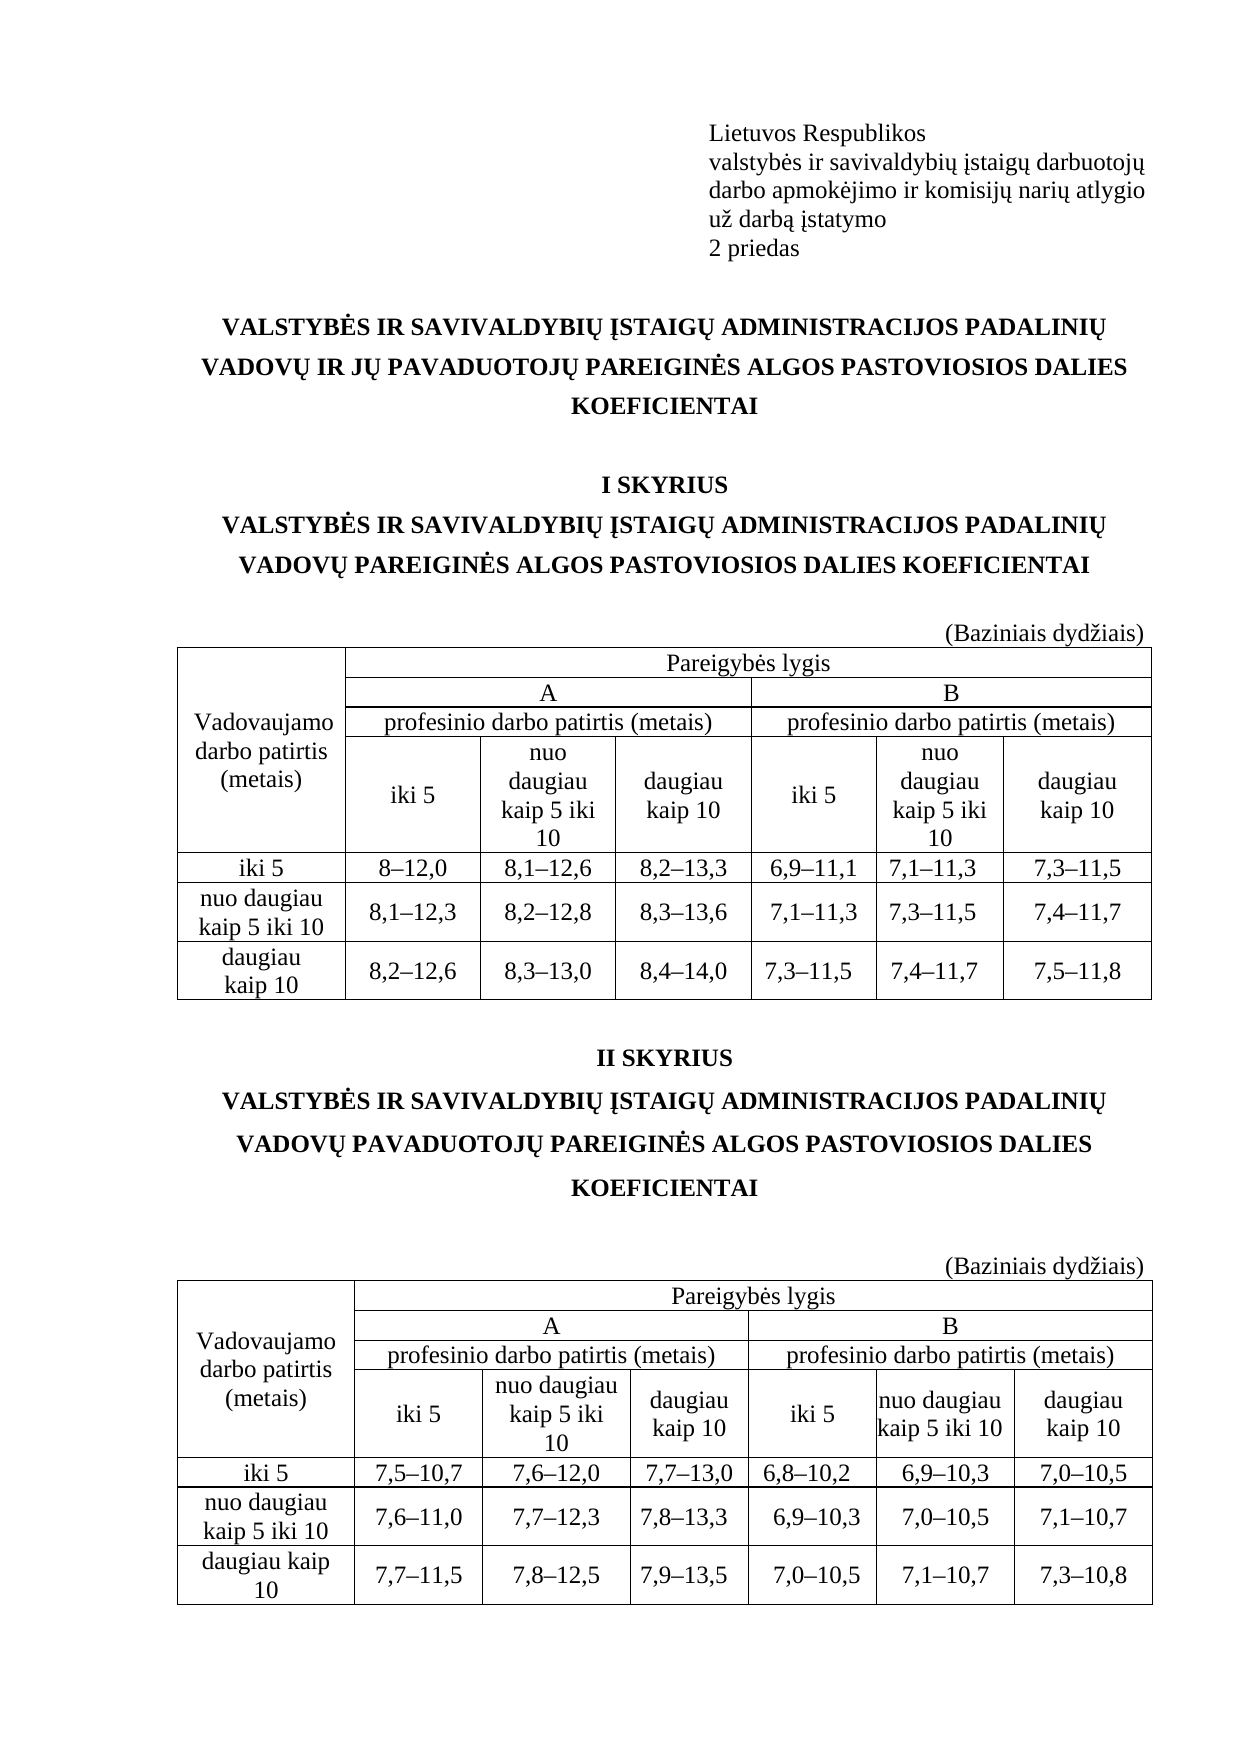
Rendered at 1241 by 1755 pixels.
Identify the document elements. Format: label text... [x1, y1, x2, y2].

table_cell 8,3–13,0 [481, 942, 615, 999]
table_cell 6,9–10,3 [877, 1458, 1014, 1486]
table_cell daugiau kaip 10 [1004, 737, 1151, 852]
table_cell B [749, 1311, 1152, 1339]
table_cell iki 5 [178, 1458, 354, 1486]
table_cell 7,7–12,3 [483, 1488, 630, 1545]
text už darbą įstatymo [709, 204, 1152, 233]
text 2 priedas [177, 233, 1152, 262]
table_header Vadovaujamo darbo patirtis (metais) [178, 1281, 354, 1457]
text I SKYRIUS [177, 460, 1152, 499]
table_cell 8,2–13,3 [616, 853, 751, 882]
table_cell nuo daugiau kaip 5 iki 10 [178, 883, 345, 941]
table_cell 8,4–14,0 [616, 942, 751, 999]
table_cell profesinio darbo patirtis (metais) [355, 1341, 748, 1369]
table_cell 7,6–11,0 [355, 1488, 482, 1545]
text II SKYRIUS [177, 1043, 1152, 1072]
table_cell 7,0–10,5 [1015, 1458, 1152, 1486]
table_cell profesinio darbo patirtis (metais) [346, 708, 751, 736]
table_cell 6,8–10,2 [749, 1458, 876, 1486]
table_cell iki 5 [355, 1370, 482, 1457]
text VALSTYBĖS IR SAVIVALDYBIŲ ĮSTAIGŲ ADMINISTRACIJOS PADALINIŲ VADOVŲ PAVADUOTOJŲ PAREIGINĖS ALGOS PASTOVIOSIOS DALIES KOEFICIENTAI [177, 1086, 1152, 1201]
table_cell B [752, 678, 1151, 706]
table_cell 7,1–10,7 [1015, 1488, 1152, 1545]
table_cell nuo daugiau kaip 5 iki 10 [877, 1370, 1014, 1457]
table_cell 8,1–12,6 [481, 853, 615, 882]
table_cell daugiau kaip 10 [631, 1370, 748, 1457]
table_cell 8,1–12,3 [346, 883, 480, 941]
table_cell 8,2–12,8 [481, 883, 615, 941]
table_cell daugiau kaip 10 [1015, 1370, 1152, 1457]
text VALSTYBĖS IR SAVIVALDYBIŲ ĮSTAIGŲ ADMINISTRACIJOS PADALINIŲ VADOVŲ IR JŲ PAVADUOTOJŲ PAREIGINĖS ALGOS PASTOVIOSIOS DALIES KOEFICIENTAI [177, 301, 1152, 420]
table_cell daugiau kaip 10 [178, 1546, 354, 1603]
table_cell A [355, 1311, 748, 1339]
table_cell 7,8–13,3 [631, 1488, 748, 1545]
text Lietuvos Respublikos [709, 118, 1152, 147]
table_header Pareigybės lygis [355, 1281, 1152, 1310]
table_cell 7,7–11,5 [355, 1546, 482, 1603]
text (Baziniais dydžiais) [177, 618, 1152, 647]
table_cell 7,6–12,0 [483, 1458, 630, 1486]
table_cell iki 5 [752, 737, 876, 852]
table_cell 7,3–11,5 [877, 883, 1003, 941]
table_cell 7,3–10,8 [1015, 1546, 1152, 1603]
table_cell nuo daugiau kaip 5 iki 10 [178, 1488, 354, 1545]
table_cell 7,0–10,5 [749, 1546, 876, 1603]
table_cell 8,2–12,6 [346, 942, 480, 999]
table_cell daugiau kaip 10 [178, 942, 345, 999]
table_cell 7,5–11,8 [1004, 942, 1151, 999]
table_cell iki 5 [749, 1370, 876, 1457]
text valstybės ir savivaldybių įstaigų darbuotojų [709, 147, 1152, 176]
table_cell 7,4–11,7 [877, 942, 1003, 999]
table_cell nuo daugiau kaip 5 iki 10 [877, 737, 1003, 852]
text (Baziniais dydžiais) [177, 1251, 1152, 1280]
table_cell iki 5 [178, 853, 345, 882]
table_cell 7,1–11,3 [752, 883, 876, 941]
table_cell 7,0–10,5 [877, 1488, 1014, 1545]
table_header Vadovaujamo darbo patirtis (metais) [178, 648, 345, 852]
table_cell 6,9–11,1 [752, 853, 876, 882]
table_cell 7,9–13,5 [631, 1546, 748, 1603]
table_cell 7,8–12,5 [483, 1546, 630, 1603]
table_cell 7,7–13,0 [631, 1458, 748, 1486]
table_cell nuo daugiau kaip 5 iki 10 [481, 737, 615, 852]
table_cell 7,3–11,5 [1004, 853, 1151, 882]
table_cell iki 5 [346, 737, 480, 852]
text VALSTYBĖS IR SAVIVALDYBIŲ ĮSTAIGŲ ADMINISTRACIJOS PADALINIŲ VADOVŲ PAREIGINĖS ALGOS PASTOVIOSIOS DALIES KOEFICIENTAI [177, 499, 1152, 578]
table_cell 7,4–11,7 [1004, 883, 1151, 941]
table_cell profesinio darbo patirtis (metais) [752, 708, 1151, 736]
table_cell 8–12,0 [346, 853, 480, 882]
table_cell 7,5–10,7 [355, 1458, 482, 1486]
table_cell 8,3–13,6 [616, 883, 751, 941]
table_cell 7,1–10,7 [877, 1546, 1014, 1603]
table_cell 6,9–10,3 [749, 1488, 876, 1545]
table_cell A [346, 678, 751, 706]
table_cell daugiau kaip 10 [616, 737, 751, 852]
text darbo apmokėjimo ir komisijų narių atlygio [709, 176, 1152, 204]
table_cell profesinio darbo patirtis (metais) [749, 1341, 1152, 1369]
table_cell 7,3–11,5 [752, 942, 876, 999]
table_cell nuo daugiau kaip 5 iki 10 [483, 1370, 630, 1457]
table_header Pareigybės lygis [346, 648, 1151, 677]
table_cell 7,1–11,3 [877, 853, 1003, 882]
